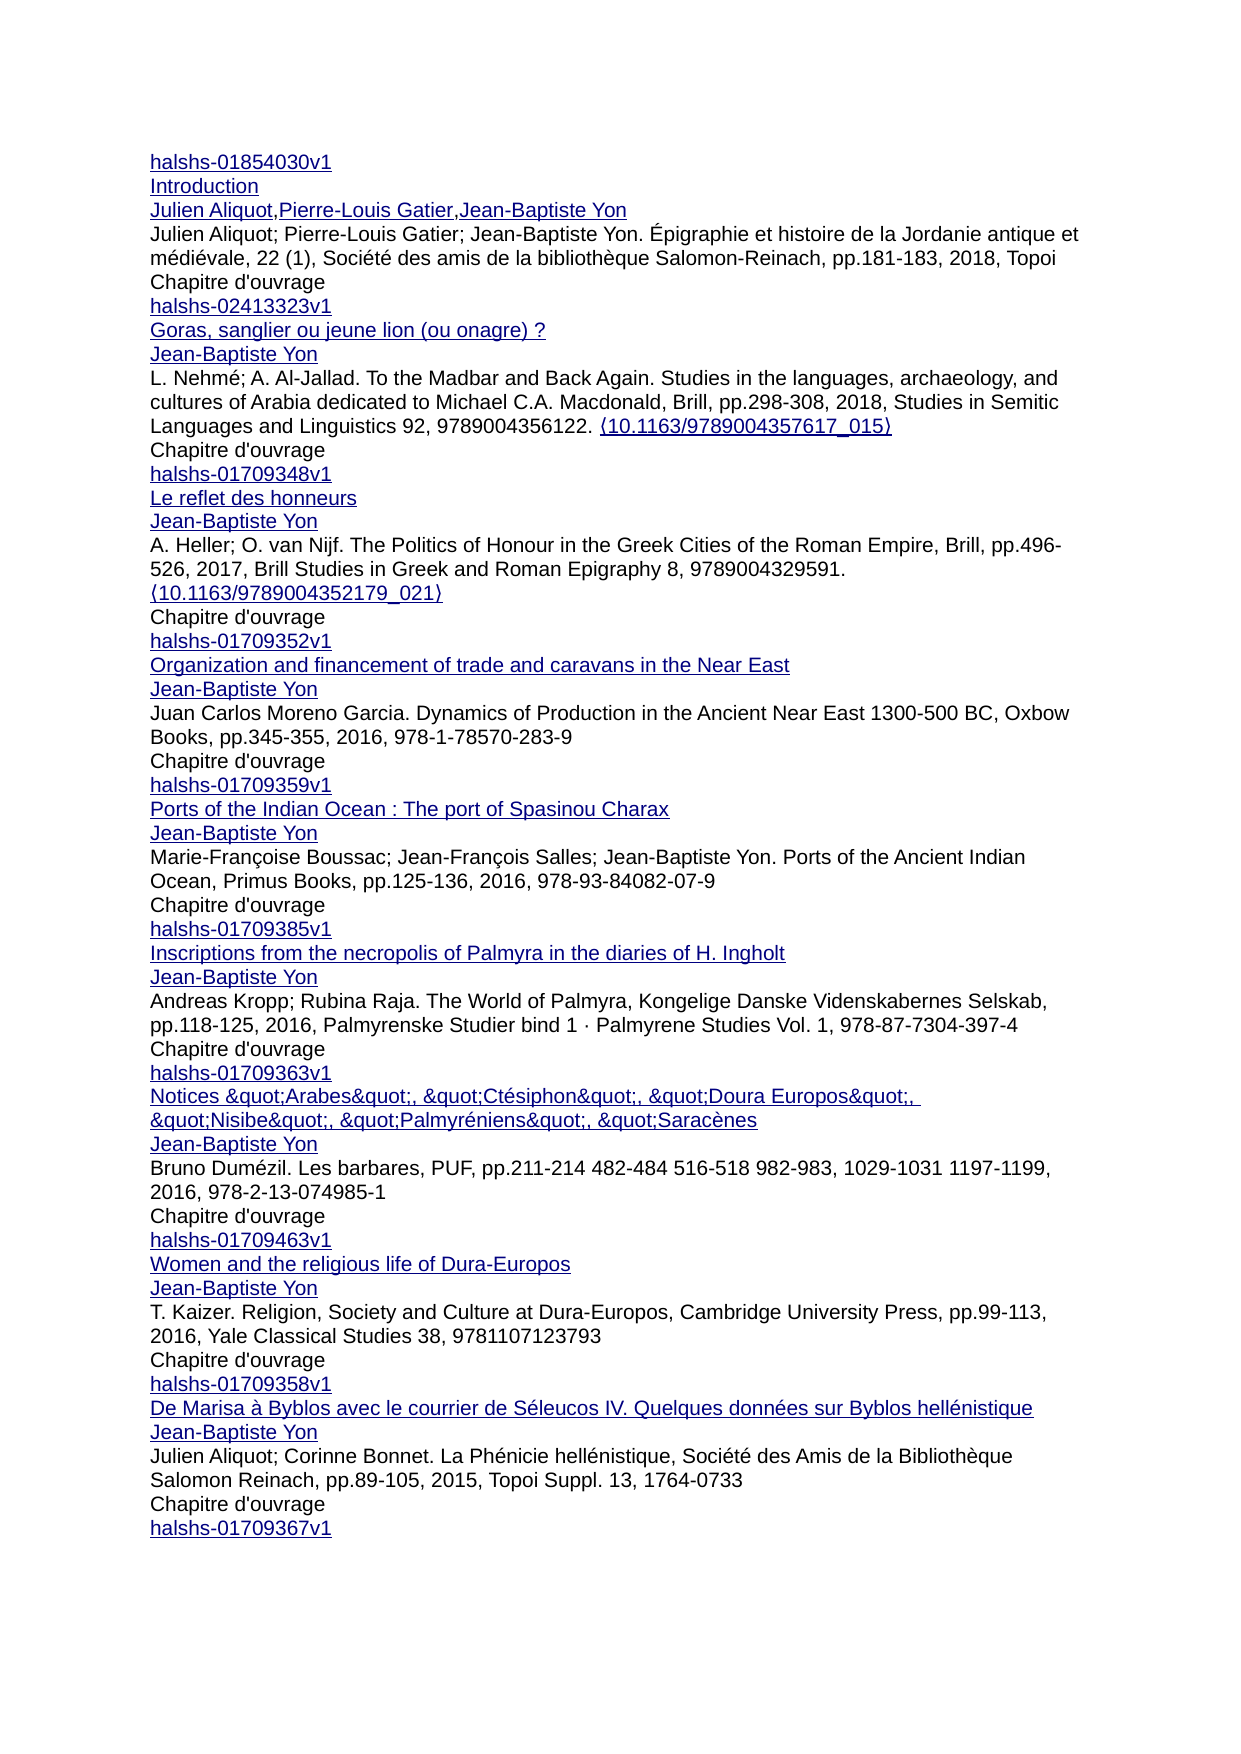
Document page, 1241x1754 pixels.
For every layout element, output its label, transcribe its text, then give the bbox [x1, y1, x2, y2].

table_cell De Marisa à Byblos avec le courrier de Séleucos IV. Quelques données sur Byblos hellénistique Jean-Baptiste Yon Julien Aliquot; Corinne Bonnet. La Phénicie hellénistique, Société des Amis de la Bibliothèque Salomon Reinach, pp.89-105, 2015, Topoi Suppl. 13, 1764-0733 Chapitre d'ouvrage halshs-01709367v1 [150, 1396, 1090, 1539]
table_cell Ports of the Indian Ocean : The port of Spasinou Charax Jean-Baptiste Yon Marie-Françoise Boussac; Jean-François Salles; Jean-Baptiste Yon. Ports of the Ancient Indian Ocean, Primus Books, pp.125-136, 2016, 978-93-84082-07-9 Chapitre d'ouvrage halshs-01709385v1 [150, 797, 1090, 941]
table_cell Goras, sanglier ou jeune lion (ou onagre) ? Jean-Baptiste Yon L. Nehmé; A. Al-Jallad. To the Madbar and Back Again. Studies in the languages, archaeology, and cultures of Arabia dedicated to Michael C.A. Macdonald, Brill, pp.298-308, 2018, Studies in Semitic Languages and Linguistics 92, 9789004356122. ⟨10.1163/9789004357617_015⟩ Chapitre d'ouvrage halshs-01709348v1 [150, 318, 1090, 485]
table_cell Notices &quot;Arabes&quot;, &quot;Ctésiphon&quot;, &quot;Doura Europos&quot;, &quot;Nisibe&quot;, &quot;Palmyréniens&quot;, &quot;Saracènes Jean-Baptiste Yon Bruno Dumézil. Les barbares, PUF, pp.211-214 482-484 516-518 982-983, 1029-1031 1197-1199, 2016, 978-2-13-074985-1 Chapitre d'ouvrage halshs-01709463v1 [150, 1084, 1090, 1252]
table_cell Le reflet des honneurs Jean-Baptiste Yon A. Heller; O. van Nijf. The Politics of Honour in the Greek Cities of the Roman Empire, Brill, pp.496-526, 2017, Brill Studies in Greek and Roman Epigraphy 8, 9789004329591. ⟨10.1163/9789004352179_021⟩ Chapitre d'ouvrage halshs-01709352v1 [150, 485, 1090, 653]
table_cell Inscriptions from the necropolis of Palmyra in the diaries of H. Ingholt Jean-Baptiste Yon Andreas Kropp; Rubina Raja. The World of Palmyra, Kongelige Danske Videnskabernes Selskab, pp.118-125, 2016, Palmyrenske Studier bind 1 · Palmyrene Studies Vol. 1, 978-87-7304-397-4 Chapitre d'ouvrage halshs-01709363v1 [150, 941, 1090, 1084]
table_cell Women and the religious life of Dura-Europos Jean-Baptiste Yon T. Kaizer. Religion, Society and Culture at Dura-Europos, Cambridge University Press, pp.99-113, 2016, Yale Classical Studies 38, 9781107123793 Chapitre d'ouvrage halshs-01709358v1 [150, 1252, 1090, 1396]
table_cell halshs-01854030v1 [150, 150, 1090, 174]
table_cell Organization and financement of trade and caravans in the Near East Jean-Baptiste Yon Juan Carlos Moreno Garcia. Dynamics of Production in the Ancient Near East 1300-500 BC, Oxbow Books, pp.345-355, 2016, 978-1-78570-283-9 Chapitre d'ouvrage halshs-01709359v1 [150, 653, 1090, 797]
table_cell Introduction Julien Aliquot,Pierre-Louis Gatier,Jean-Baptiste Yon Julien Aliquot; Pierre-Louis Gatier; Jean-Baptiste Yon. Épigraphie et histoire de la Jordanie antique et médiévale, 22 (1), Société des amis de la bibliothèque Salomon-Reinach, pp.181-183, 2018, Topoi Chapitre d'ouvrage halshs-02413323v1 [150, 174, 1090, 318]
